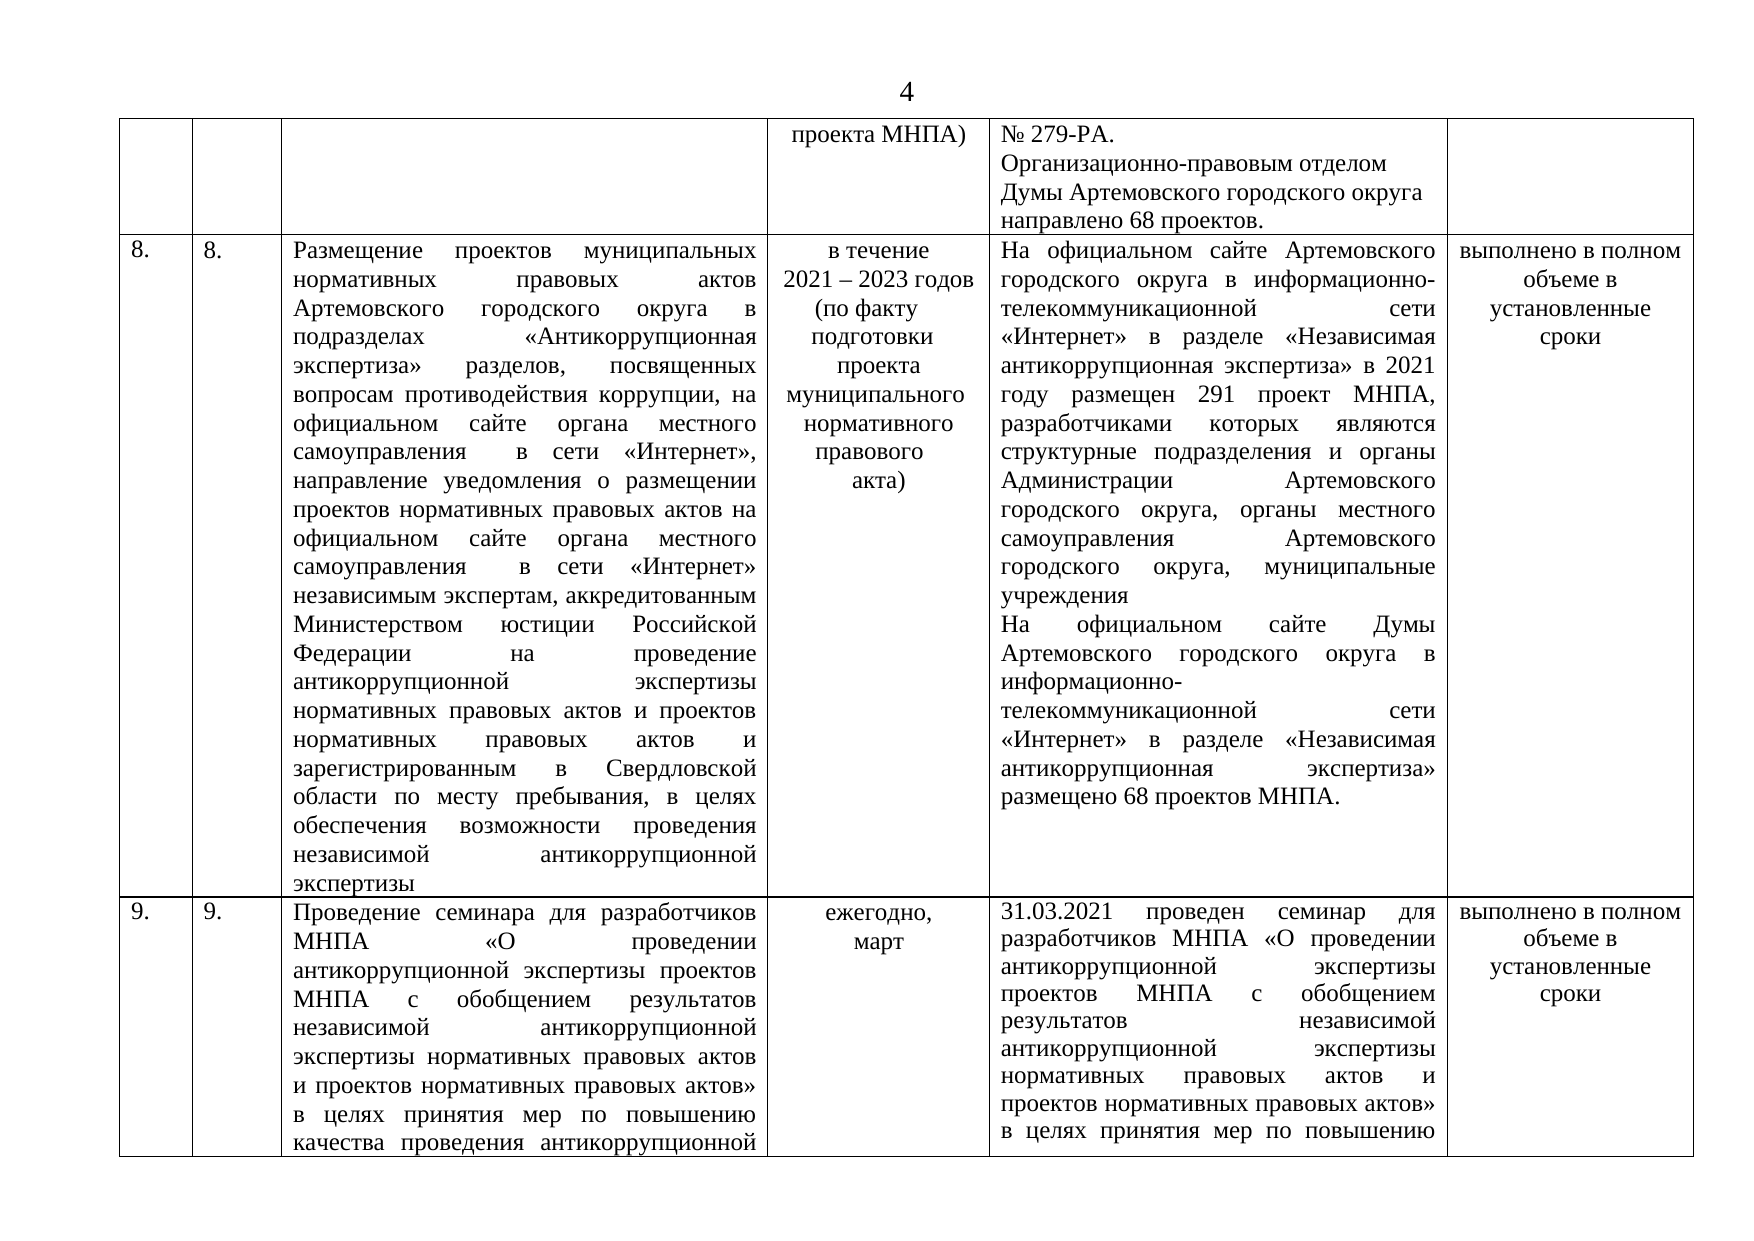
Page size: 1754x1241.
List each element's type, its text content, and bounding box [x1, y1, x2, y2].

table_cell 9. [193, 898, 281, 1156]
table_cell в течение 2021 – 2023 годов (по факту подготовки проекта муниципального нормативного правового акта) [768, 235, 989, 896]
table_cell № 279-РА. Организационно-правовым отделом Думы Артемовского городского округа направлено 68 проектов. [990, 119, 1447, 234]
table_cell На официальном сайте Артемовского городского округа в информационно-телекоммуникационной сети «Интернет» в разделе «Независимая антикоррупционная экспертиза» в 2021 году размещен 291 проект МНПА, разработчиками которых являются структурные подразделения и органы Администрации Артемовского городского округа, органы местного самоуправления Артемовского городского округа, муниципальные учреждения На официальном сайте Думы Артемовского городского округа в информационно-телекоммуникационной сети «Интернет» в разделе «Независимая антикоррупционная экспертиза» размещено 68 проектов МНПА. [990, 235, 1447, 896]
table_cell проекта МНПА) [768, 119, 989, 234]
table_cell [1448, 119, 1693, 234]
table_cell [120, 119, 192, 234]
table_cell выполнено в полном объеме в установленные сроки [1448, 898, 1693, 1156]
table_cell 8. [193, 235, 281, 896]
table_cell выполнено в полном объеме в установленные сроки [1448, 235, 1693, 896]
table_cell Размещение проектов муниципальных нормативных правовых актов Артемовского городского округа в подразделах «Антикоррупционная экспертиза» разделов, посвященных вопросам противодействия коррупции, на официальном сайте органа местного самоуправления в сети «Интернет», направление уведомления о размещении проектов нормативных правовых актов на официальном сайте органа местного самоуправления в сети «Интернет» независимым экспертам, аккредитованным Министерством юстиции Российской Федерации на проведение антикоррупционной экспертизы нормативных правовых актов и проектов нормативных правовых актов и зарегистрированным в Свердловской области по месту пребывания, в целях обеспечения возможности проведения независимой антикоррупционной экспертизы [282, 235, 767, 896]
table_cell [193, 119, 281, 234]
table_cell [282, 119, 767, 234]
table_cell Проведение семинара для разработчиков МНПА «О проведении антикоррупционной экспертизы проектов МНПА с обобщением результатов независимой антикоррупционной экспертизы нормативных правовых актов и проектов нормативных правовых актов» в целях принятия мер по повышению качества проведения антикоррупционной [282, 898, 767, 1156]
table_cell ежегодно, март [768, 898, 989, 1156]
table_cell 31.03.2021 проведен семинар для разработчиков МНПА «О проведении антикоррупционной экспертизы проектов МНПА с обобщением результатов независимой антикоррупционной экспертизы нормативных правовых актов и проектов нормативных правовых актов» в целях принятия мер по повышению [990, 898, 1447, 1156]
table_cell 9. [120, 898, 192, 1156]
table_cell 8. [120, 235, 192, 896]
